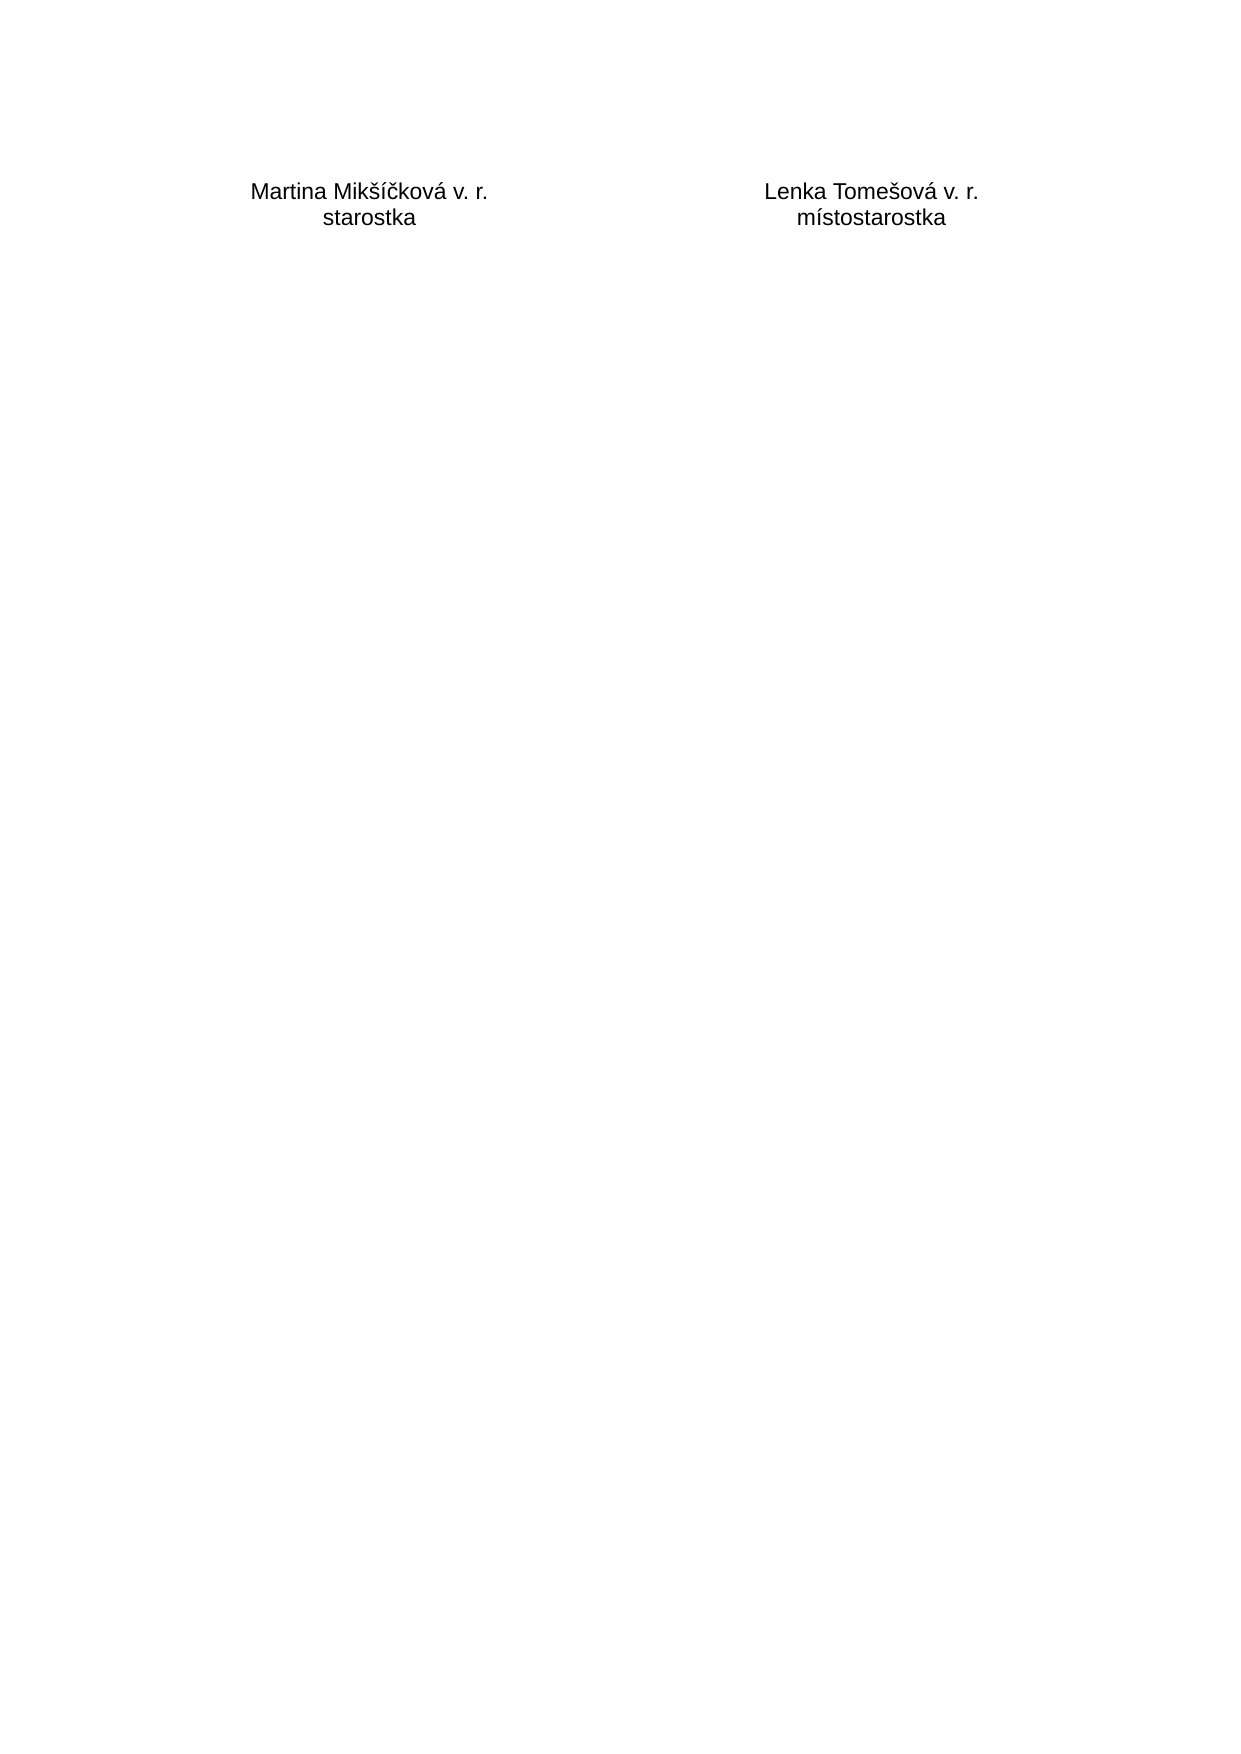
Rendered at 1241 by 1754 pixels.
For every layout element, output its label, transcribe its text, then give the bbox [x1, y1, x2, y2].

table_cell [620, 236, 1122, 354]
table_header Martina Mikšíčková v. r. starostka [118, 118, 620, 236]
table_cell [118, 236, 620, 354]
table_header Lenka Tomešová v. r. místostarostka [620, 118, 1122, 236]
